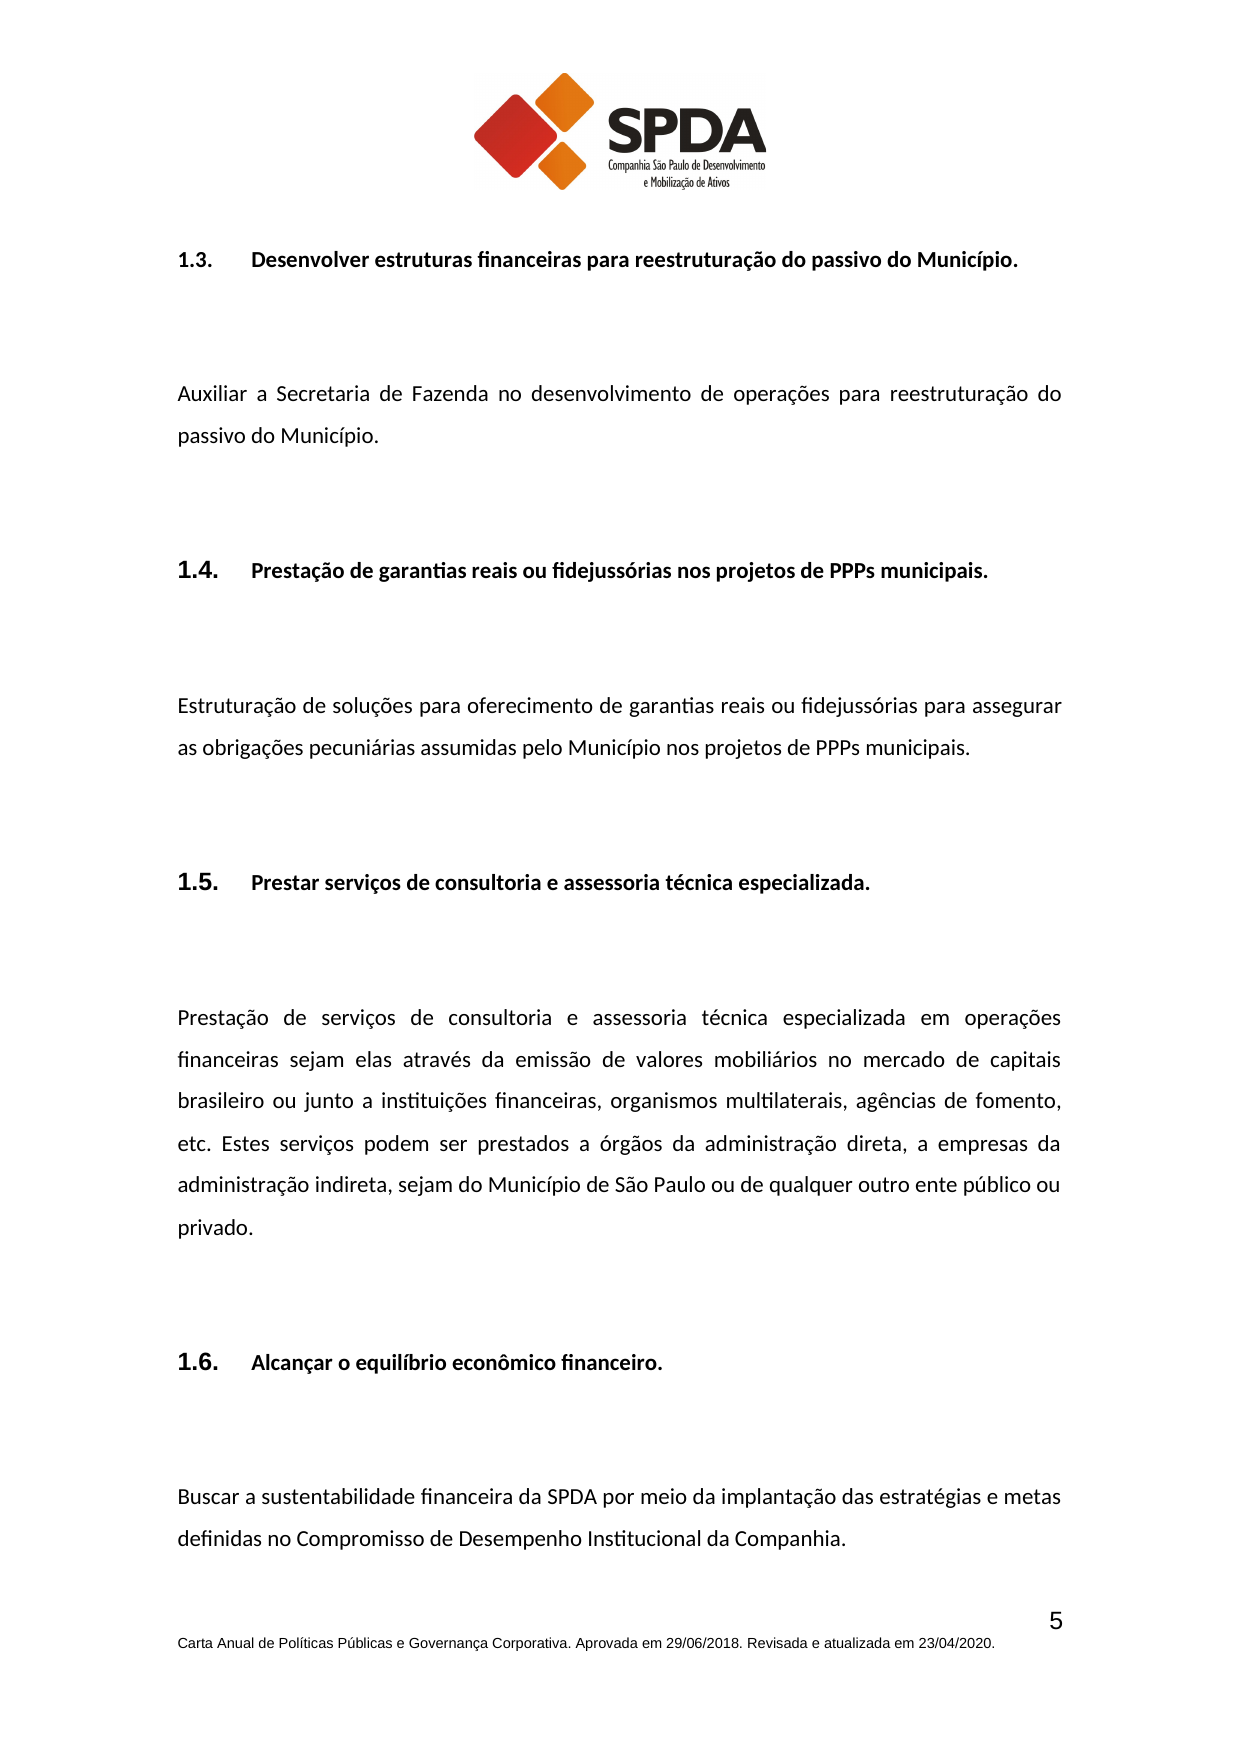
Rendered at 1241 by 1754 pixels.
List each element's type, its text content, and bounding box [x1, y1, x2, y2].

list Desenvolver estruturas financeiras para reestruturação do passivo do Município. [177, 245, 1063, 273]
list Prestar serviços de consultoria e assessoria técnica especializada. [177, 867, 1063, 896]
list Prestação de garantias reais ou fidejussórias nos projetos de PPPs municipais. [177, 555, 1063, 584]
list Alcançar o equilíbrio econômico financeiro. [177, 1347, 1063, 1376]
list Prestação de serviços de consultoria e assessoria técnica especializada em operações financeiras sejam elas através da emissão de valores mobiliários no mercado de capitais brasileiro ou junto a instituições financeiras, organismos multilaterais, agências de fomento, etc. Estes serviços podem ser prestados a órgãos da administração direta, a empresas da administração indireta, sejam do Município de São Paulo ou de qualquer outro ente público ou privado. [177, 1003, 1063, 1241]
list Buscar a sustentabilidade financeira da SPDA por meio da implantação das estratégias e metas definidas no Compromisso de Desempenho Institucional da Companhia. [177, 1482, 1063, 1552]
list Estruturação de soluções para oferecimento de garantias reais ou fidejussórias para assegurar as obrigações pecuniárias assumidas pelo Município nos projetos de PPPs municipais. [177, 691, 1063, 761]
list Auxiliar a Secretaria de Fazenda no desenvolvimento de operações para reestruturação do passivo do Município. [177, 379, 1063, 449]
